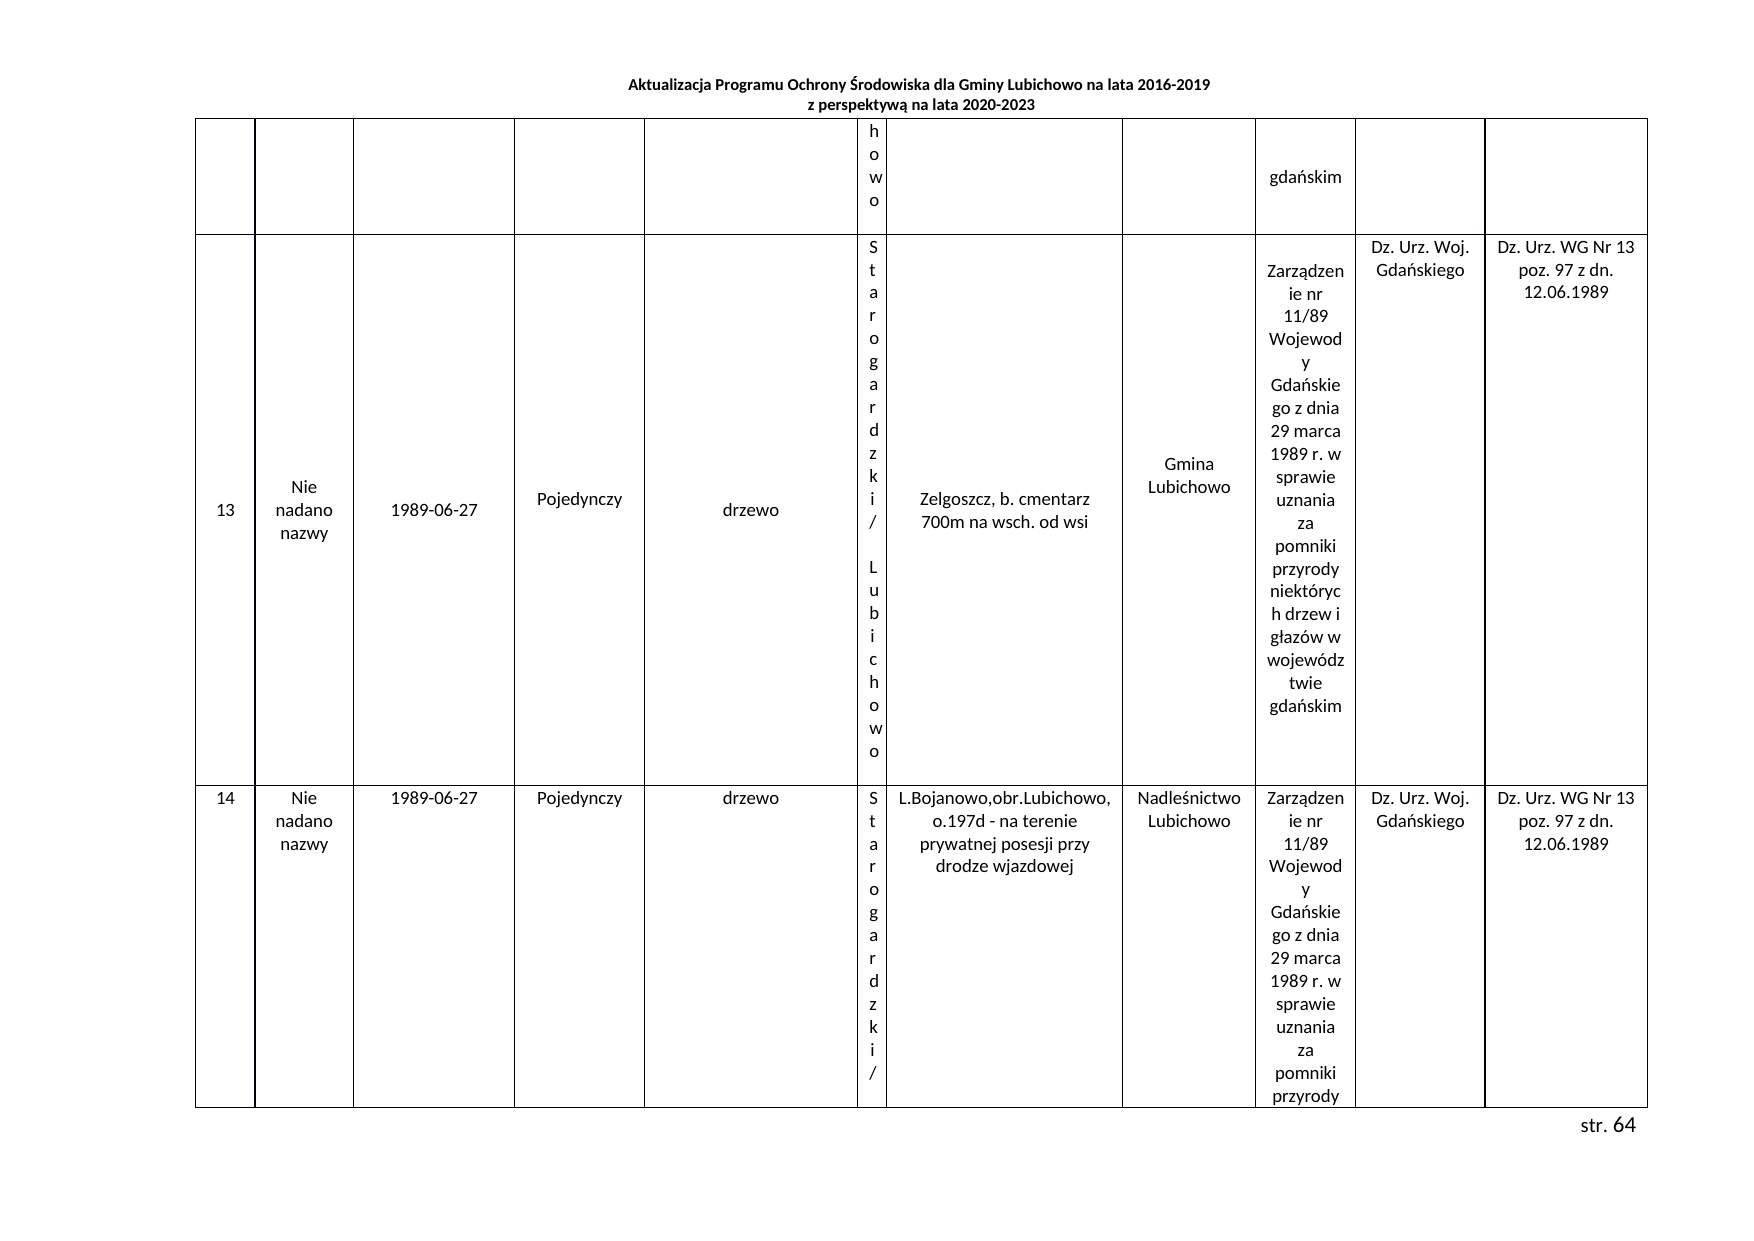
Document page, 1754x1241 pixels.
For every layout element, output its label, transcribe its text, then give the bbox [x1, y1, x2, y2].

table_cell drzewo [645, 235, 857, 785]
table_cell [196, 119, 254, 234]
table_cell 1989-06-27 [354, 235, 514, 785]
table_cell Starogardzki/ Lubichowo [858, 235, 886, 785]
table_cell Zarządzenie nr 11/89 Wojewody Gdańskiego z dnia 29 marca 1989 r. w sprawie uznania za pomniki przyrody niektórych drzew i głazów w województwie gdańskim [1256, 235, 1355, 785]
table_cell [1123, 119, 1255, 234]
table_cell [887, 119, 1122, 234]
table_cell [1486, 119, 1647, 234]
table_cell Dz. Urz. Woj. Gdańskiego [1356, 235, 1484, 785]
table_cell 13 [196, 235, 254, 785]
table_cell 14 [196, 786, 254, 1107]
table_cell Gmina Lubichowo [1123, 235, 1255, 785]
table_cell [256, 119, 353, 234]
table_cell Nie nadano nazwy [256, 786, 353, 1107]
table_cell Starogardzki/ [858, 786, 886, 1107]
table_cell Dz. Urz. WG Nr 13 poz. 97 z dn. 12.06.1989 [1486, 235, 1647, 785]
table_cell Nadleśnictwo Lubichowo [1123, 786, 1255, 1107]
table_cell Zelgoszcz, b. cmentarz 700m na wsch. od wsi [887, 235, 1122, 785]
table_cell drzewo [645, 786, 857, 1107]
table_cell [1356, 119, 1484, 234]
table_cell gdańskim [1256, 119, 1355, 234]
table_cell howo [858, 119, 886, 234]
table_cell [354, 119, 514, 234]
table_cell Pojedynczy [515, 786, 644, 1107]
table_cell Nie nadano nazwy [256, 235, 353, 785]
table_cell [645, 119, 857, 234]
table_cell Zarządzenie nr 11/89 Wojewody Gdańskiego z dnia 29 marca 1989 r. w sprawie uznania za pomniki przyrody [1256, 786, 1355, 1107]
table_cell Dz. Urz. WG Nr 13 poz. 97 z dn. 12.06.1989 [1486, 786, 1647, 1107]
table_cell Dz. Urz. Woj. Gdańskiego [1356, 786, 1484, 1107]
table_cell L.Bojanowo,obr.Lubichowo,o.197d - na terenie prywatnej posesji przy drodze wjazdowej [887, 786, 1122, 1107]
table_cell 1989-06-27 [354, 786, 514, 1107]
table_cell Pojedynczy [515, 235, 644, 785]
table_cell [515, 119, 644, 234]
